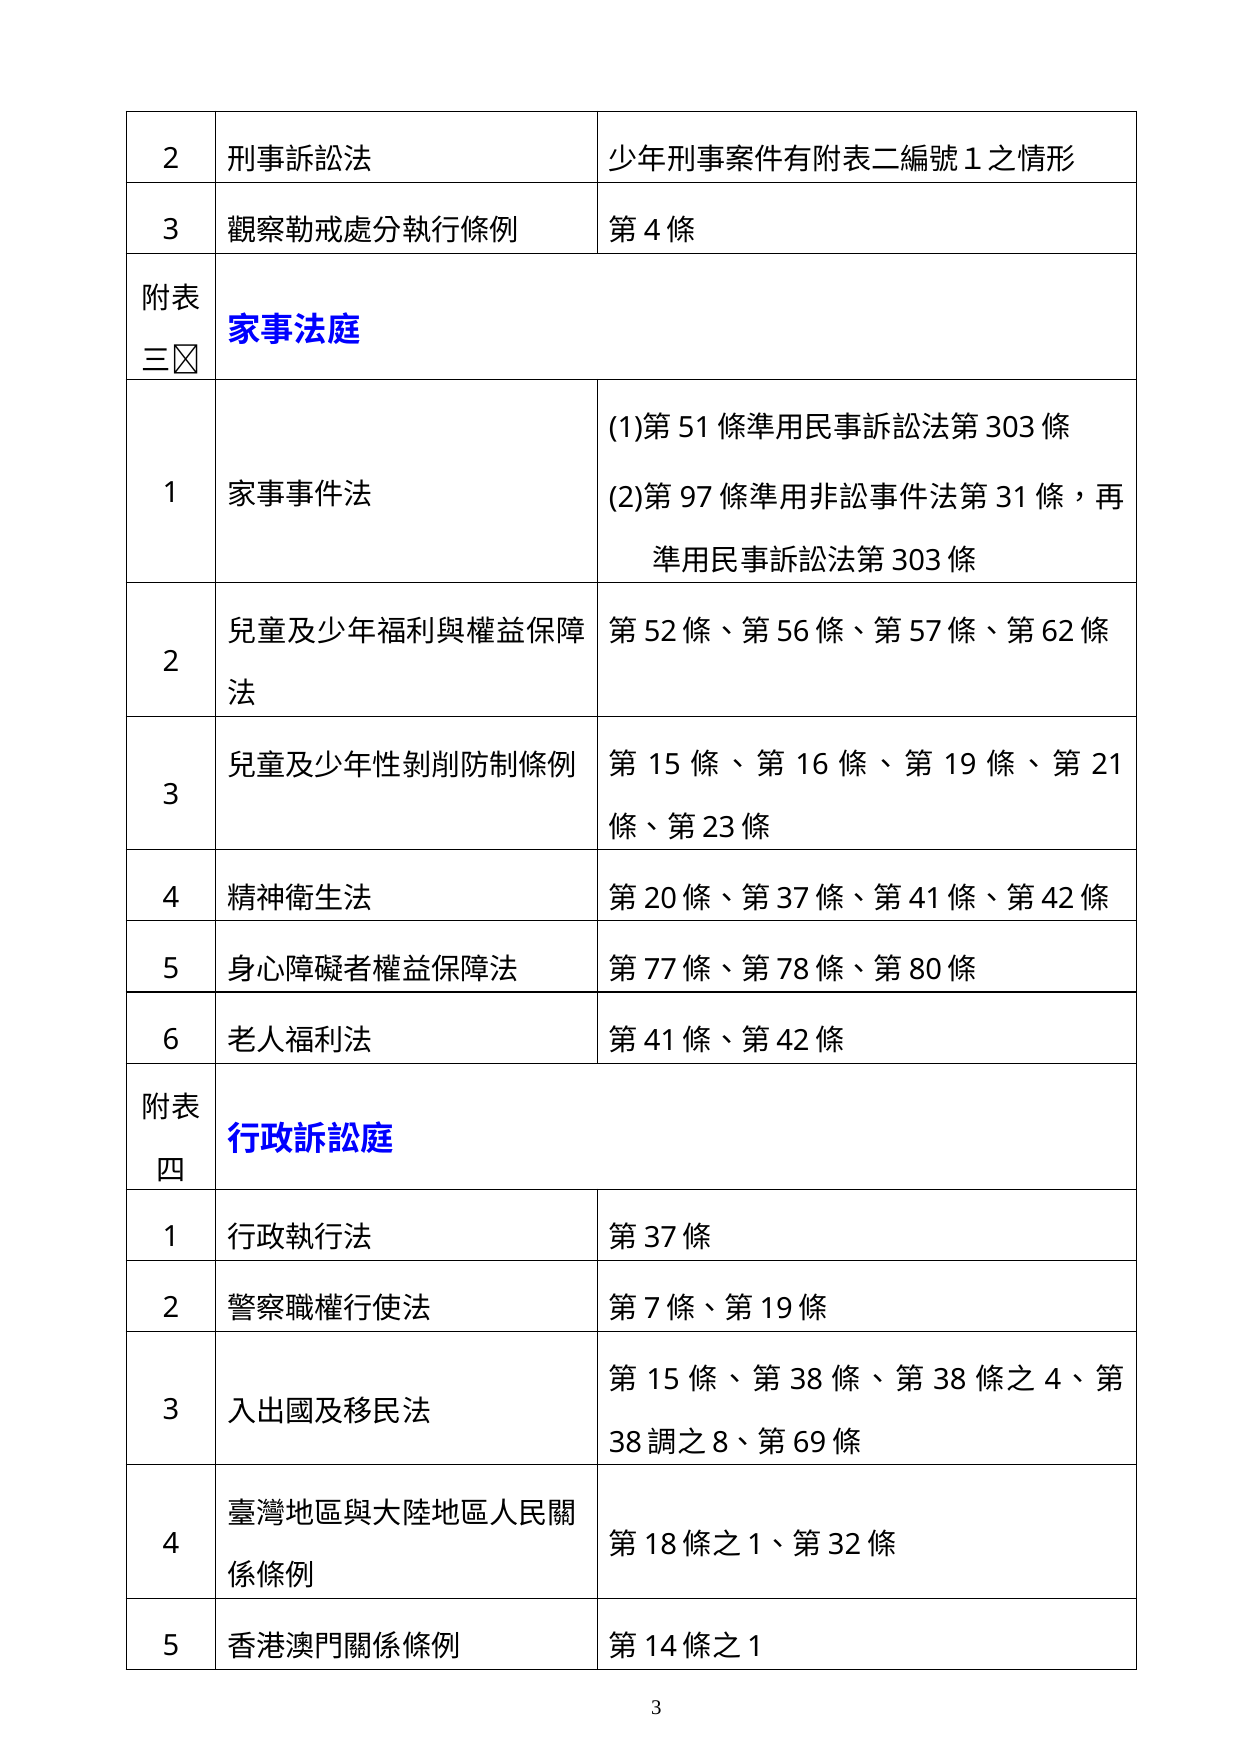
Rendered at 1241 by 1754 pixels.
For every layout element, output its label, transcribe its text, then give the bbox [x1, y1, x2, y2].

table_cell 2 [127, 583, 215, 716]
table_cell 家事事件法 [216, 380, 597, 582]
table_cell 1 [127, 1190, 215, 1259]
table_cell 精神衛生法 [216, 850, 597, 920]
table_cell 附表四 [127, 1064, 215, 1188]
table_cell 行政執行法 [216, 1190, 597, 1259]
table_cell 第7條、第19條 [598, 1261, 1136, 1331]
table_cell 身心障礙者權益保障法 [216, 921, 597, 991]
table_cell 第15條、第16條、第19條、第21條、第23條 [598, 717, 1136, 849]
table_cell 3 [127, 183, 215, 253]
table_cell 香港澳門關係條例 [216, 1599, 597, 1669]
table_cell 兒童及少年福利與權益保障法 [216, 583, 597, 716]
table_cell 老人福利法 [216, 993, 597, 1062]
table_cell 第77條、第78條、第80條 [598, 921, 1136, 991]
table_cell 第14條之1 [598, 1599, 1136, 1669]
table_cell (1)第51條準用民事訴訟法第303條 (2)第97條準用非訟事件法第31條，再準用民事訴訟法第303條 [598, 380, 1136, 582]
table_cell 4 [127, 1465, 215, 1598]
table_cell 3 [127, 717, 215, 849]
table_cell 第4條 [598, 183, 1136, 253]
table_cell 1 [127, 380, 215, 582]
table_cell 2 [127, 112, 215, 182]
table_cell 4 [127, 850, 215, 920]
table_cell 家事法庭 [216, 254, 1136, 379]
table_cell 行政訴訟庭 [216, 1064, 1136, 1188]
table_cell 5 [127, 921, 215, 991]
table_cell 兒童及少年性剝削防制條例 [216, 717, 597, 849]
table_cell 6 [127, 993, 215, 1062]
table_cell 第41條、第42條 [598, 993, 1136, 1062]
table_cell 入出國及移民法 [216, 1332, 597, 1464]
table_cell 臺灣地區與大陸地區人民關係條例 [216, 1465, 597, 1598]
table_cell 附表三 [127, 254, 215, 379]
table_cell 警察職權行使法 [216, 1261, 597, 1331]
table_cell 第20條、第37條、第41條、第42條 [598, 850, 1136, 920]
table_cell 第15條、第38條、第38條之4、第38調之8、第69條 [598, 1332, 1136, 1464]
table_cell 第18條之1、第32條 [598, 1465, 1136, 1598]
table_cell 刑事訴訟法 [216, 112, 597, 182]
table_cell 5 [127, 1599, 215, 1669]
table_cell 第37條 [598, 1190, 1136, 1259]
table_cell 少年刑事案件有附表二編號１之情形 [598, 112, 1136, 182]
table_cell 3 [127, 1332, 215, 1464]
table_cell 觀察勒戒處分執行條例 [216, 183, 597, 253]
table_cell 2 [127, 1261, 215, 1331]
table_cell 第52條、第56條、第57條、第62條 [598, 583, 1136, 716]
